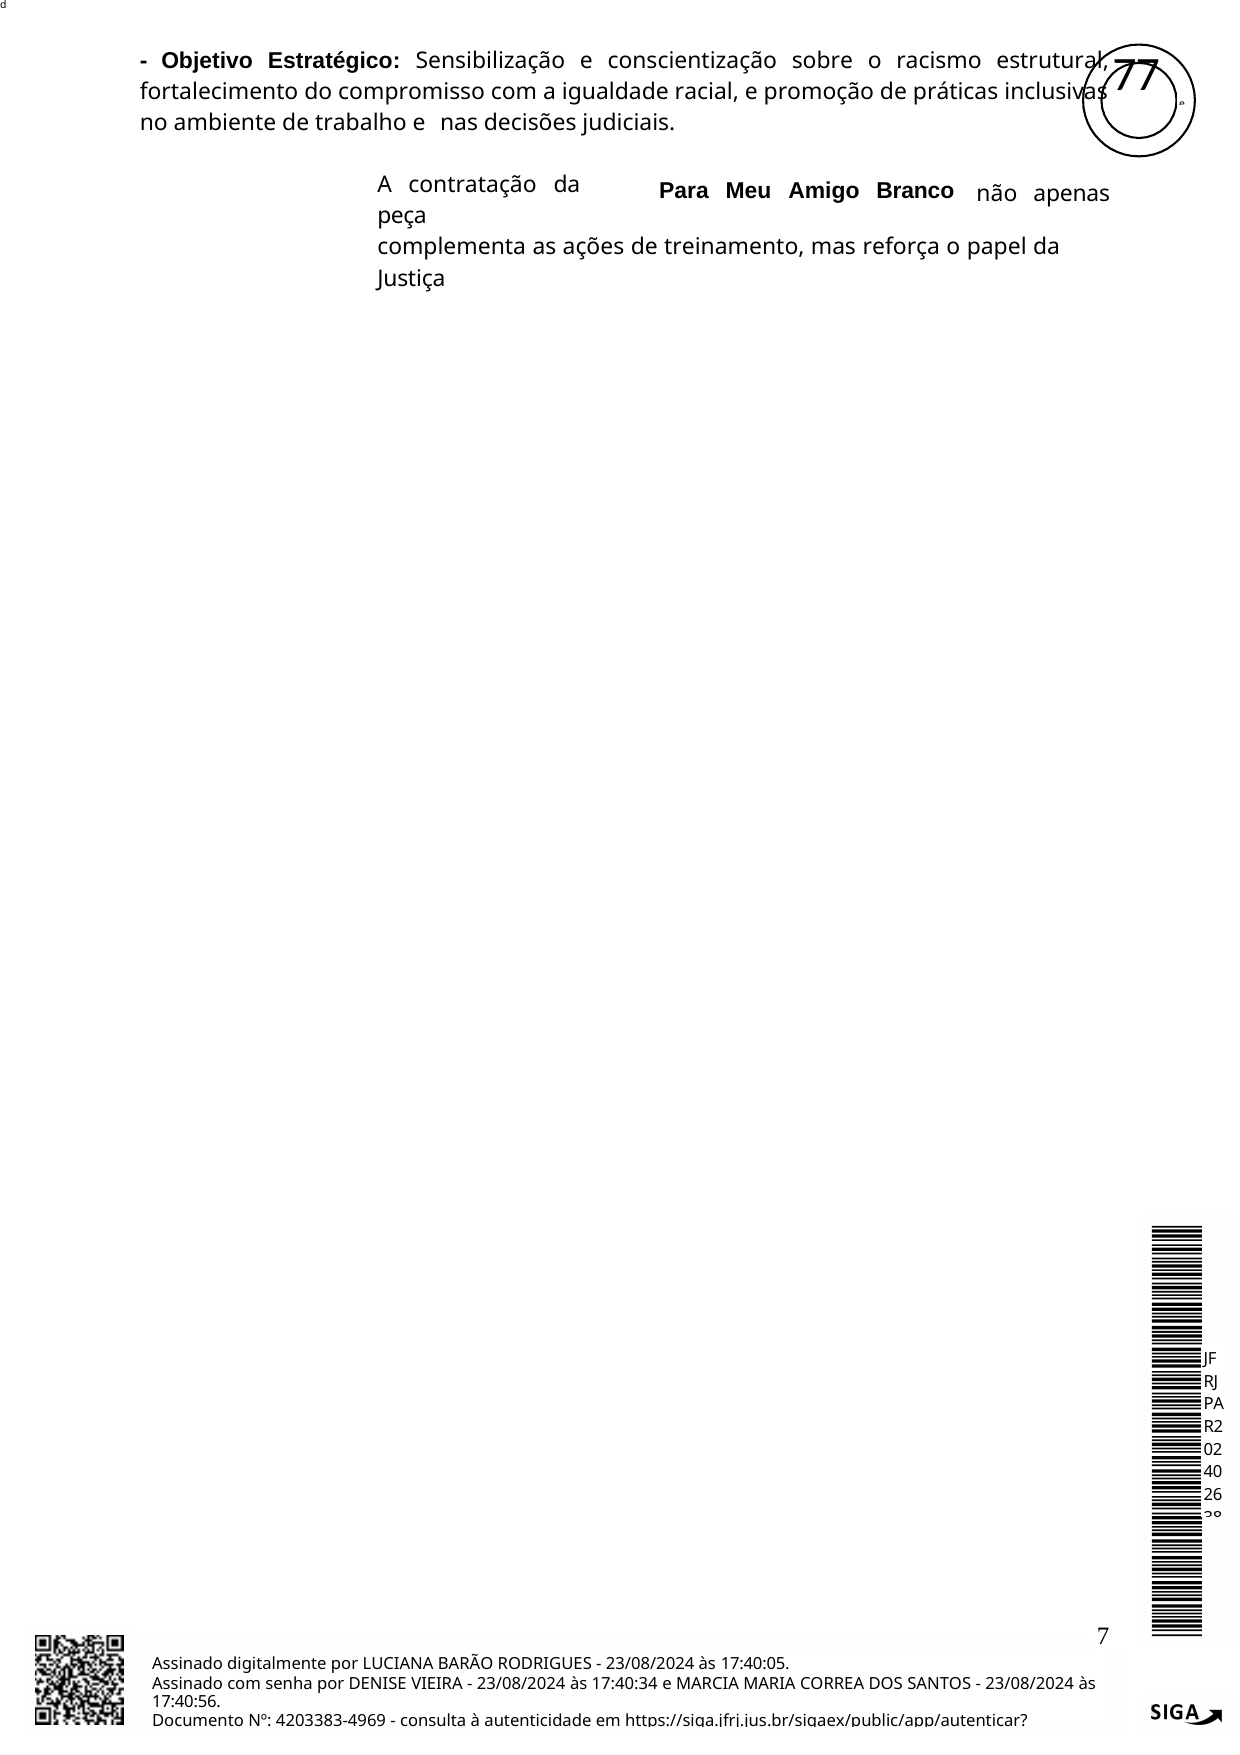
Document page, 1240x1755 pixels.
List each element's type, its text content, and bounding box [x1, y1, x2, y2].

text não apenas [976, 177, 1133, 208]
text complementa as ações de treinamento, mas reforça o papel da Justiça [377, 230, 1133, 293]
text e [1179, 97, 1193, 105]
text A contratação da peça [377, 167, 642, 230]
text d [0, 0, 6, 10]
list Objetivo Estratégico: Sensibilização e conscientização sobre o racismo estrutural, fortalecimento do compromisso com a igualdade racial, e promoção de práticas inclusivas no ambiente de trabalho e nas decisões judiciais. [139, 44, 1109, 137]
text JFRJPAR202402638A [1203, 1347, 1224, 1517]
subtitle Para Meu Amigo Branco [659, 177, 960, 203]
